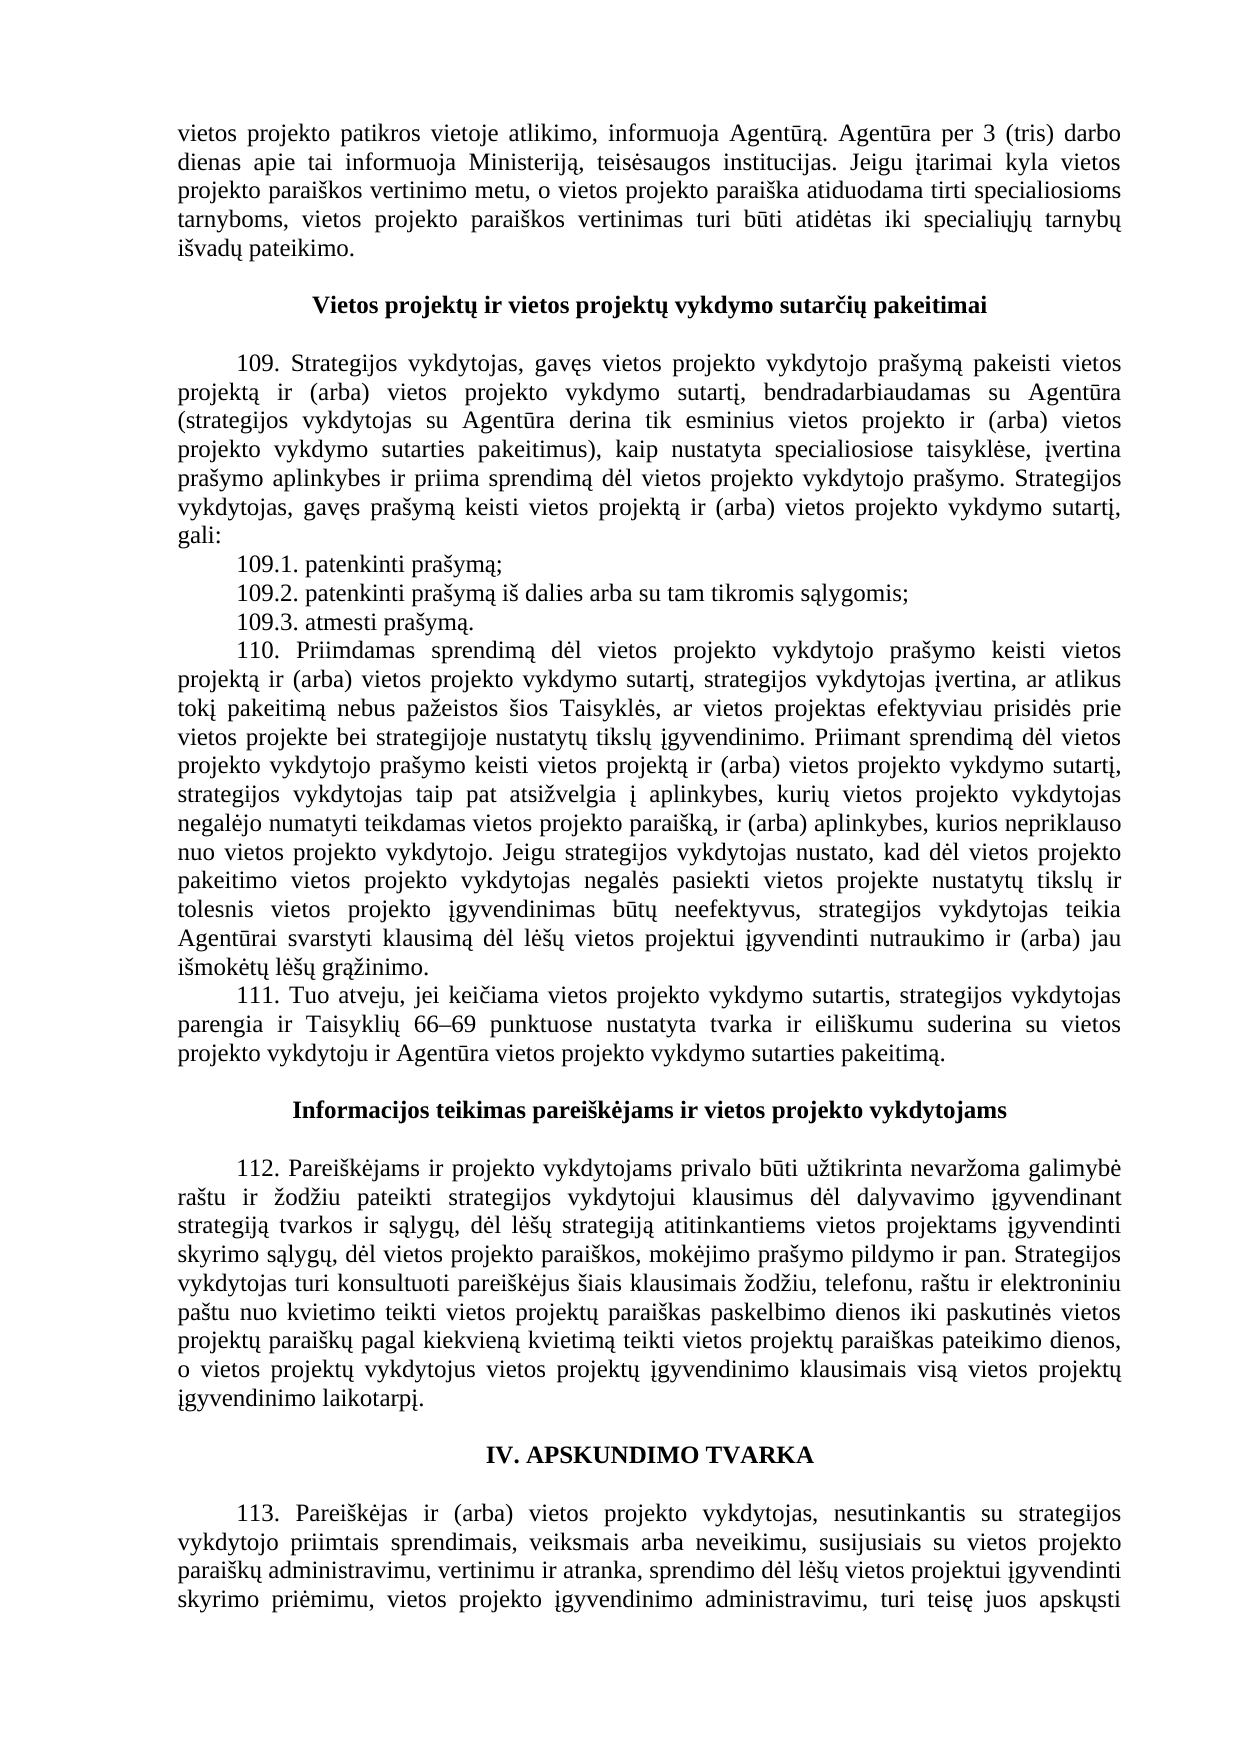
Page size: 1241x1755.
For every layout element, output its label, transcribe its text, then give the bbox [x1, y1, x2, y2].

text 109. Strategijos vykdytojas, gavęs vietos projekto vykdytojo prašymą pakeisti vietos projektą ir (arba) vietos projekto vykdymo sutartį, bendradarbiaudamas su Agentūra (strategijos vykdytojas su Agentūra derina tik esminius vietos projekto ir (arba) vietos projekto vykdymo sutarties pakeitimus), kaip nustatyta specialiosiose taisyklėse, įvertina prašymo aplinkybes ir priima sprendimą dėl vietos projekto vykdytojo prašymo. Strategijos vykdytojas, gavęs prašymą keisti vietos projektą ir (arba) vietos projekto vykdymo sutartį, gali: [177, 348, 1122, 549]
text 110. Priimdamas sprendimą dėl vietos projekto vykdytojo prašymo keisti vietos projektą ir (arba) vietos projekto vykdymo sutartį, strategijos vykdytojas įvertina, ar atlikus tokį pakeitimą nebus pažeistos šios Taisyklės, ar vietos projektas efektyviau prisidės prie vietos projekte bei strategijoje nustatytų tikslų įgyvendinimo. Priimant sprendimą dėl vietos projekto vykdytojo prašymo keisti vietos projektą ir (arba) vietos projekto vykdymo sutartį, strategijos vykdytojas taip pat atsižvelgia į aplinkybes, kurių vietos projekto vykdytojas negalėjo numatyti teikdamas vietos projekto paraišką, ir (arba) aplinkybes, kurios nepriklauso nuo vietos projekto vykdytojo. Jeigu strategijos vykdytojas nustato, kad dėl vietos projekto pakeitimo vietos projekto vykdytojas negalės pasiekti vietos projekte nustatytų tikslų ir tolesnis vietos projekto įgyvendinimas būtų neefektyvus, strategijos vykdytojas teikia Agentūrai svarstyti klausimą dėl lėšų vietos projektui įgyvendinti nutraukimo ir (arba) jau išmokėtų lėšų grąžinimo. [177, 636, 1122, 981]
text 109.1. patenkinti prašymą; [177, 549, 1122, 578]
text vietos projekto patikros vietoje atlikimo, informuoja Agentūrą. Agentūra per 3 (tris) darbo dienas apie tai informuoja Ministeriją, teisėsaugos institucijas. Jeigu įtarimai kyla vietos projekto paraiškos vertinimo metu, o vietos projekto paraiška atiduodama tirti specialiosioms tarnyboms, vietos projekto paraiškos vertinimas turi būti atidėtas iki specialiųjų tarnybų išvadų pateikimo. [177, 118, 1122, 262]
text 113. Pareiškėjas ir (arba) vietos projekto vykdytojas, nesutinkantis su strategijos vykdytojo priimtais sprendimais, veiksmais arba neveikimu, susijusiais su vietos projekto paraiškų administravimu, vertinimu ir atranka, sprendimo dėl lėšų vietos projektui įgyvendinti skyrimo priėmimu, vietos projekto įgyvendinimo administravimu, turi teisę juos apskųsti [177, 1498, 1122, 1613]
text 112. Pareiškėjams ir projekto vykdytojams privalo būti užtikrinta nevaržoma galimybė raštu ir žodžiu pateikti strategijos vykdytojui klausimus dėl dalyvavimo įgyvendinant strategiją tvarkos ir sąlygų, dėl lėšų strategiją atitinkantiems vietos projektams įgyvendinti skyrimo sąlygų, dėl vietos projekto paraiškos, mokėjimo prašymo pildymo ir pan. Strategijos vykdytojas turi konsultuoti pareiškėjus šiais klausimais žodžiu, telefonu, raštu ir elektroniniu paštu nuo kvietimo teikti vietos projektų paraiškas paskelbimo dienos iki paskutinės vietos projektų paraiškų pagal kiekvieną kvietimą teikti vietos projektų paraiškas pateikimo dienos, o vietos projektų vykdytojus vietos projektų įgyvendinimo klausimais visą vietos projektų įgyvendinimo laikotarpį. [177, 1153, 1122, 1412]
text 111. Tuo atveju, jei keičiama vietos projekto vykdymo sutartis, strategijos vykdytojas parengia ir Taisyklių 66–69 punktuose nustatyta tvarka ir eiliškumu suderina su vietos projekto vykdytoju ir Agentūra vietos projekto vykdymo sutarties pakeitimą. [177, 981, 1122, 1067]
text 109.3. atmesti prašymą. [177, 607, 1122, 636]
text Informacijos teikimas pareiškėjams ir vietos projekto vykdytojams [177, 1096, 1122, 1124]
text Vietos projektų ir vietos projektų vykdymo sutarčių pakeitimai [177, 291, 1122, 319]
text IV. APSKUNDIMO TVARKA [177, 1441, 1122, 1469]
text 109.2. patenkinti prašymą iš dalies arba su tam tikromis sąlygomis; [177, 578, 1122, 607]
